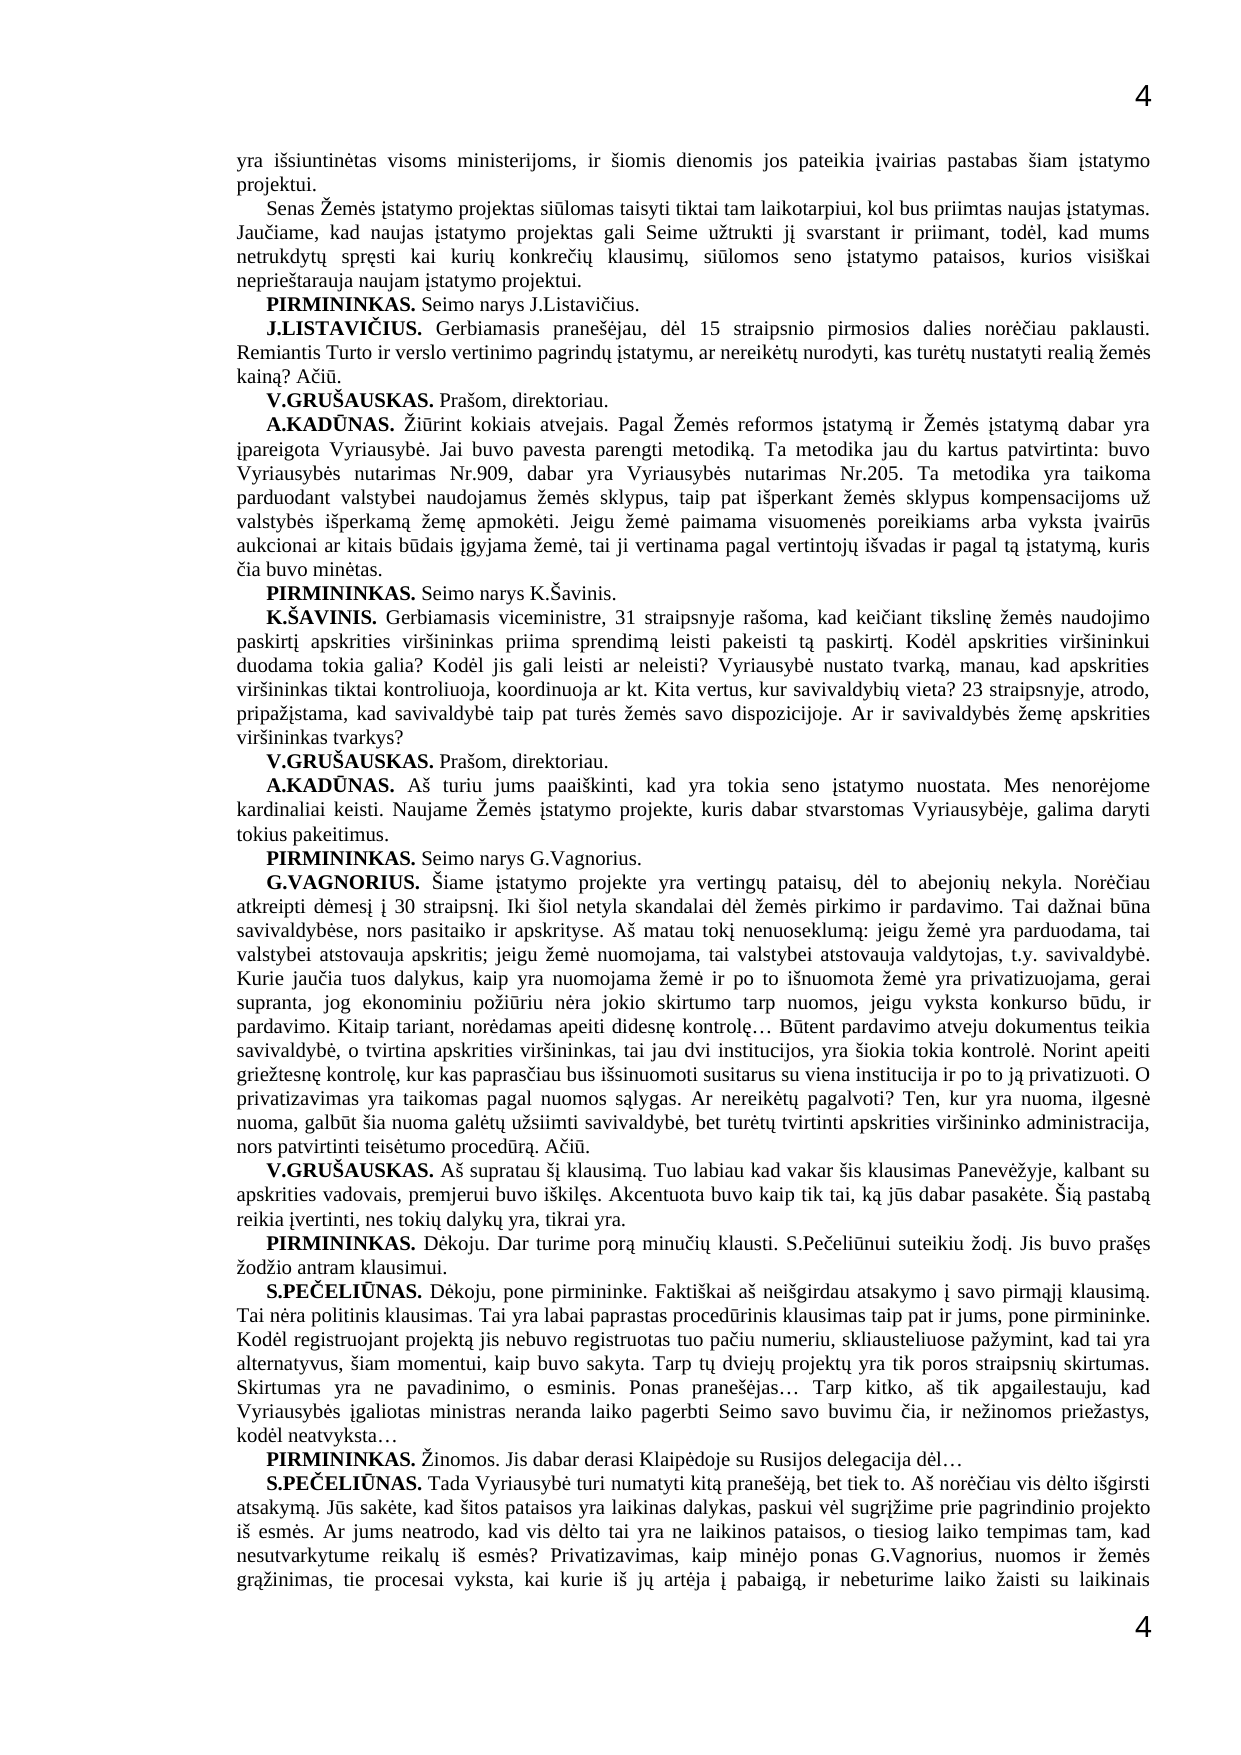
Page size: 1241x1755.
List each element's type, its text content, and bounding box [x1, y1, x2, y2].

text PIRMININKAS. Seimo narys K.Šavinis. [236, 581, 1152, 605]
text Senas Žemės įstatymo projektas siūlomas taisyti tiktai tam laikotarpiui, kol bus priimtas naujas įstatymas. Jaučiame, kad naujas įstatymo projektas gali Seime užtrukti jį svarstant ir priimant, todėl, kad mums netrukdytų spręsti kai kurių konkrečių klausimų, siūlomos seno įstatymo pataisos, kurios visiškai neprieštarauja naujam įstatymo projektui. [236, 196, 1152, 292]
text G.VAGNORIUS. Šiame įstatymo projekte yra vertingų pataisų, dėl to abejonių nekyla. Norėčiau atkreipti dėmesį į 30 straipsnį. Iki šiol netyla skandalai dėl žemės pirkimo ir pardavimo. Tai dažnai būna savivaldybėse, nors pasitaiko ir apskrityse. Aš matau tokį nenuoseklumą: jeigu žemė yra parduodama, tai valstybei atstovauja apskritis; jeigu žemė nuomojama, tai valstybei atstovauja valdytojas, t.y. savivaldybė. Kurie jaučia tuos dalykus, kaip yra nuomojama žemė ir po to išnuomota žemė yra privatizuojama, gerai supranta, jog ekonominiu požiūriu nėra jokio skirtumo tarp nuomos, jeigu vyksta konkurso būdu, ir pardavimo. Kitaip tariant, norėdamas apeiti didesnę kontrolę… Būtent pardavimo atveju dokumentus teikia savivaldybė, o tvirtina apskrities viršininkas, tai jau dvi institucijos, yra šiokia tokia kontrolė. Norint apeiti griežtesnę kontrolę, kur kas paprasčiau bus išsinuomoti susitarus su viena institucija ir po to ją privatizuoti. O privatizavimas yra taikomas pagal nuomos sąlygas. Ar nereikėtų pagalvoti? Ten, kur yra nuoma, ilgesnė nuoma, galbūt šia nuoma galėtų užsiimti savivaldybė, bet turėtų tvirtinti apskrities viršininko administracija, nors patvirtinti teisėtumo procedūrą. Ačiū. [236, 869, 1152, 1158]
text V.GRUŠAUSKAS. Prašom, direktoriau. [236, 388, 1152, 412]
text S.PEČELIŪNAS. Dėkoju, pone pirmininke. Faktiškai aš neišgirdau atsakymo į savo pirmąjį klausimą. Tai nėra politinis klausimas. Tai yra labai paprastas procedūrinis klausimas taip pat ir jums, pone pirmininke. Kodėl registruojant projektą jis nebuvo registruotas tuo pačiu numeriu, skliausteliuose pažymint, kad tai yra alternatyvus, šiam momentui, kaip buvo sakyta. Tarp tų dviejų projektų yra tik poros straipsnių skirtumas. Skirtumas yra ne pavadinimo, o esminis. Ponas pranešėjas… Tarp kitko, aš tik apgailestauju, kad Vyriausybės įgaliotas ministras neranda laiko pagerbti Seimo savo buvimu čia, ir nežinomos priežastys, kodėl neatvyksta… [236, 1279, 1152, 1447]
text A.KADŪNAS. Aš turiu jums paaiškinti, kad yra tokia seno įstatymo nuostata. Mes nenorėjome kardinaliai keisti. Naujame Žemės įstatymo projekte, kuris dabar stvarstomas Vyriausybėje, galima daryti tokius pakeitimus. [236, 773, 1152, 846]
text V.GRUŠAUSKAS. Aš supratau šį klausimą. Tuo labiau kad vakar šis klausimas Panevėžyje, kalbant su apskrities vadovais, premjerui buvo iškilęs. Akcentuota buvo kaip tik tai, ką jūs dabar pasakėte. Šią pastabą reikia įvertinti, nes tokių dalykų yra, tikrai yra. [236, 1158, 1152, 1231]
text J.LISTAVIČIUS. Gerbiamasis pranešėjau, dėl 15 straipsnio pirmosios dalies norėčiau paklausti. Remiantis Turto ir verslo vertinimo pagrindų įstatymu, ar nereikėtų nurodyti, kas turėtų nustatyti realią žemės kainą? Ačiū. [236, 316, 1152, 388]
text K.ŠAVINIS. Gerbiamasis viceministre, 31 straipsnyje rašoma, kad keičiant tikslinę žemės naudojimo paskirtį apskrities viršininkas priima sprendimą leisti pakeisti tą paskirtį. Kodėl apskrities viršininkui duodama tokia galia? Kodėl jis gali leisti ar neleisti? Vyriausybė nustato tvarką, manau, kad apskrities viršininkas tiktai kontroliuoja, koordinuoja ar kt. Kita vertus, kur savivaldybių vieta? 23 straipsnyje, atrodo, pripažįstama, kad savivaldybė taip pat turės žemės savo dispozicijoje. Ar ir savivaldybės žemę apskrities viršininkas tvarkys? [236, 605, 1152, 749]
text PIRMININKAS. Seimo narys J.Listavičius. [236, 292, 1152, 316]
text S.PEČELIŪNAS. Tada Vyriausybė turi numatyti kitą pranešėją, bet tiek to. Aš norėčiau vis dėlto išgirsti atsakymą. Jūs sakėte, kad šitos pataisos yra laikinas dalykas, paskui vėl sugrįžime prie pagrindinio projekto iš esmės. Ar jums neatrodo, kad vis dėlto tai yra ne laikinos pataisos, o tiesiog laiko tempimas tam, kad nesutvarkytume reikalų iš esmės? Privatizavimas, kaip minėjo ponas G.Vagnorius, nuomos ir žemės grąžinimas, tie procesai vyksta, kai kurie iš jų artėja į pabaigą, ir nebeturime laiko žaisti su laikinais [236, 1471, 1152, 1591]
text A.KADŪNAS. Žiūrint kokiais atvejais. Pagal Žemės reformos įstatymą ir Žemės įstatymą dabar yra įpareigota Vyriausybė. Jai buvo pavesta parengti metodiką. Ta metodika jau du kartus patvirtinta: buvo Vyriausybės nutarimas Nr.909, dabar yra Vyriausybės nutarimas Nr.205. Ta metodika yra taikoma parduodant valstybei naudojamus žemės sklypus, taip pat išperkant žemės sklypus kompensacijoms už valstybės išperkamą žemę apmokėti. Jeigu žemė paimama visuomenės poreikiams arba vyksta įvairūs aukcionai ar kitais būdais įgyjama žemė, tai ji vertinama pagal vertintojų išvadas ir pagal tą įstatymą, kuris čia buvo minėtas. [236, 412, 1152, 581]
text PIRMININKAS. Žinomos. Jis dabar derasi Klaipėdoje su Rusijos delegacija dėl… [236, 1447, 1152, 1471]
text V.GRUŠAUSKAS. Prašom, direktoriau. [236, 749, 1152, 773]
text PIRMININKAS. Dėkoju. Dar turime porą minučių klausti. S.Pečeliūnui suteikiu žodį. Jis buvo prašęs žodžio antram klausimui. [236, 1231, 1152, 1279]
text PIRMININKAS. Seimo narys G.Vagnorius. [236, 846, 1152, 869]
text yra išsiuntinėtas visoms ministerijoms, ir šiomis dienomis jos pateikia įvairias pastabas šiam įstatymo projektui. [236, 148, 1152, 196]
